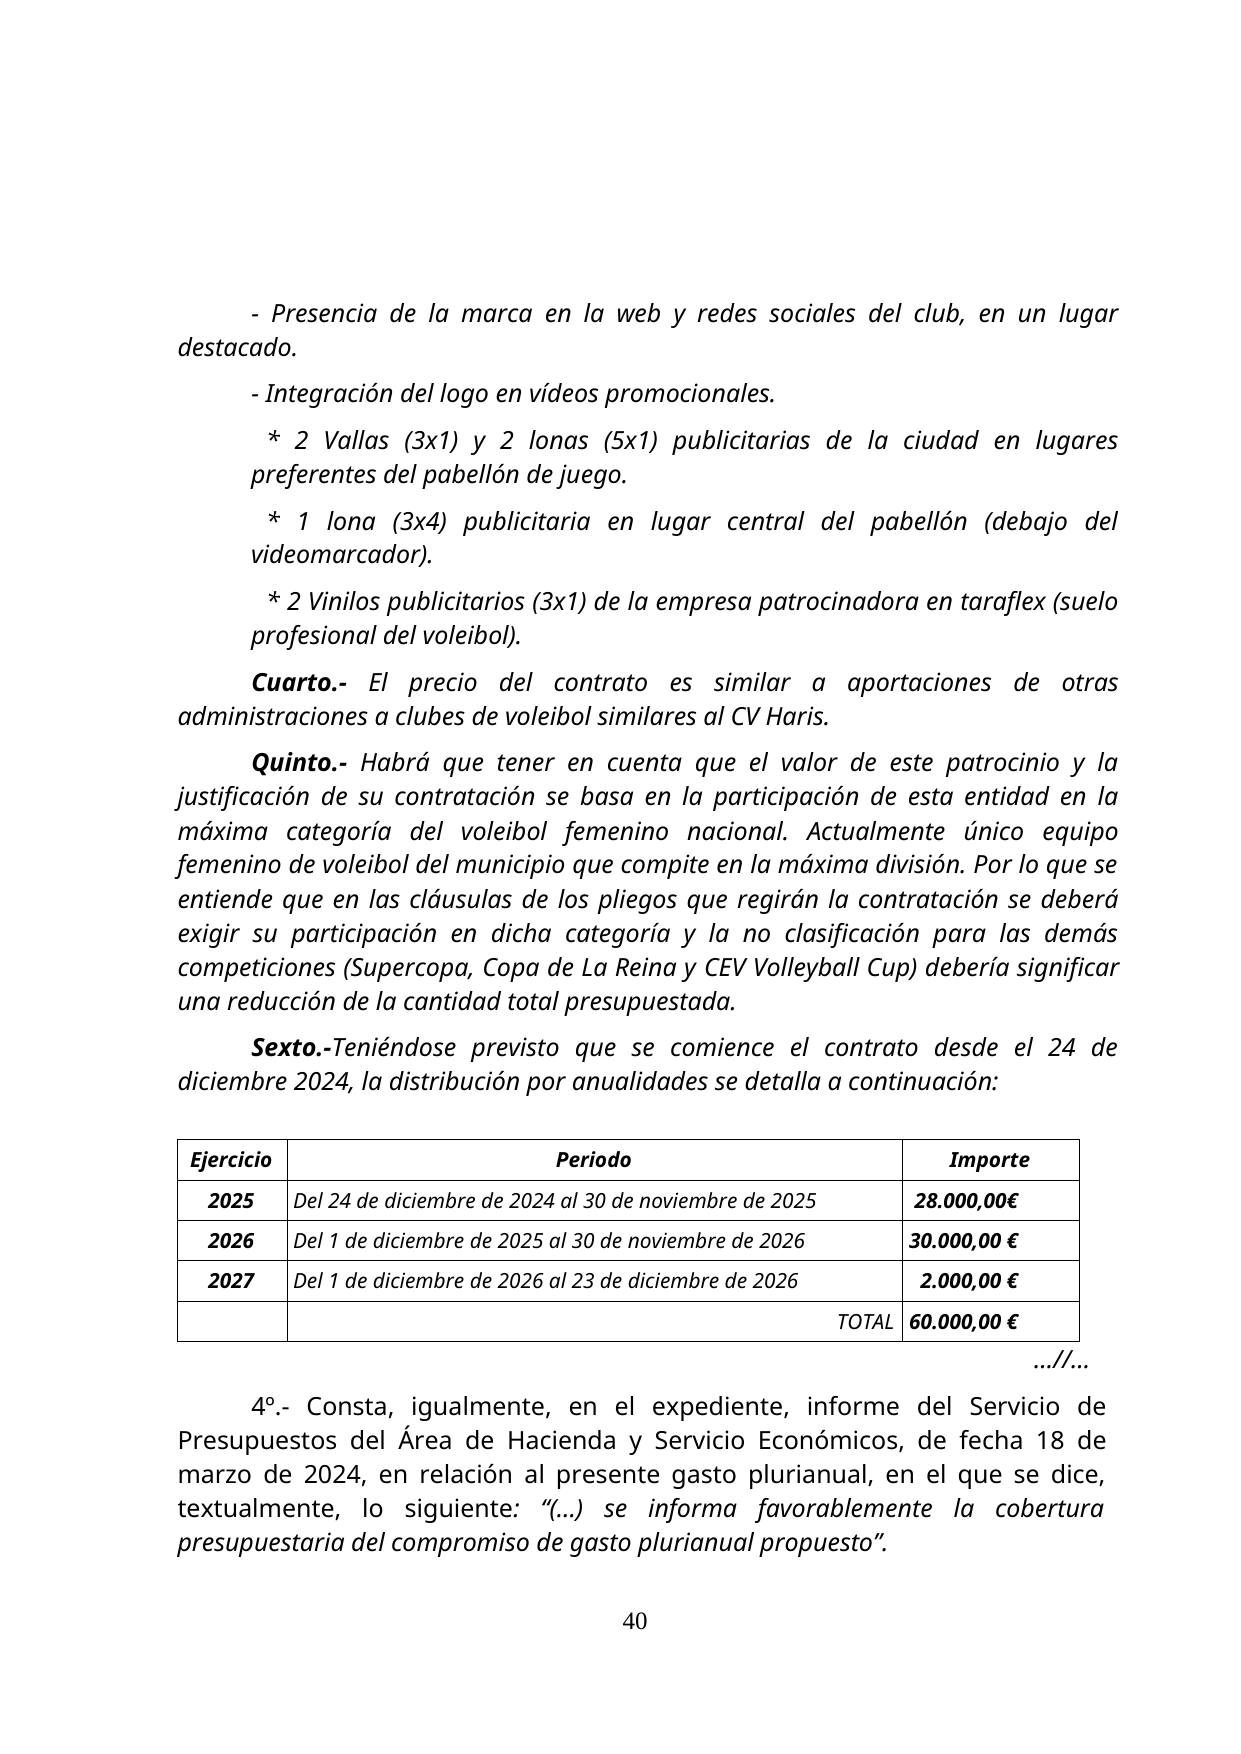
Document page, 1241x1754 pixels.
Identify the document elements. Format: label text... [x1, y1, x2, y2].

text 4º.- Consta, igualmente, en el expediente, informe del Servicio de Presupuestos del Área de Hacienda y Servicio Económicos, de fecha 18 de marzo de 2024, en relación al presente gasto plurianual, en el que se dice, textualmente, lo siguiente: “(…) se informa favorablemente la cobertura presupuestaria del compromiso de gasto plurianual propuesto”. [177, 1388, 1108, 1558]
table_cell 2025 [178, 1181, 287, 1220]
table_cell 2027 [178, 1261, 287, 1301]
text * 2 Vallas (3x1) y 2 lonas (5x1) publicitarias de la ciudad en lugares preferentes del pabellón de juego. [251, 422, 1122, 491]
table_cell Del 24 de diciembre de 2024 al 30 de noviembre de 2025 [288, 1181, 902, 1220]
table_cell Del 1 de diciembre de 2026 al 23 de diciembre de 2026 [288, 1261, 902, 1301]
text …//… [362, 1342, 1093, 1376]
text * 2 Vinilos publicitarios (3x1) de la empresa patrocinadora en taraflex (suelo profesional del voleibol). [251, 584, 1122, 652]
text - Integración del logo en vídeos promocionales. [177, 376, 1122, 410]
table_header Ejercicio [178, 1140, 287, 1179]
text - Presencia de la marca en la web y redes sociales del club, en un lugar destacado. [177, 295, 1122, 363]
table_cell 28.000,00€ [903, 1181, 1079, 1220]
text Cuarto.- El precio del contrato es similar a aportaciones de otras administraciones a clubes de voleibol similares al CV Haris. [177, 664, 1122, 732]
text Sexto.-Teniéndose previsto que se comience el contrato desde el 24 de diciembre 2024, la distribución por anualidades se detalla a continuación: [177, 1030, 1122, 1098]
table_cell TOTAL [288, 1302, 902, 1341]
table_cell Del 1 de diciembre de 2025 al 30 de noviembre de 2026 [288, 1221, 902, 1260]
table_header Importe [903, 1140, 1079, 1179]
text Quinto.- Habrá que tener en cuenta que el valor de este patrocinio y la justificación de su contratación se basa en la participación de esta entidad en la máxima categoría del voleibol femenino nacional. Actualmente único equipo femenino de voleibol del municipio que compite en la máxima división. Por lo que se entiende que en las cláusulas de los pliegos que regirán la contratación se deberá exigir su participación en dicha categoría y la no clasificación para las demás competiciones (Supercopa, Copa de La Reina y CEV Volleyball Cup) debería significar una reducción de la cantidad total presupuestada. [177, 745, 1122, 1017]
table_header Periodo [288, 1140, 902, 1179]
table_cell 30.000,00 € [903, 1221, 1079, 1260]
table_cell 60.000,00 € [903, 1302, 1079, 1341]
table_cell 2.000,00 € [903, 1261, 1079, 1301]
text * 1 lona (3x4) publicitaria en lugar central del pabellón (debajo del videomarcador). [251, 503, 1122, 571]
table_cell [178, 1302, 287, 1341]
table_cell 2026 [178, 1221, 287, 1260]
